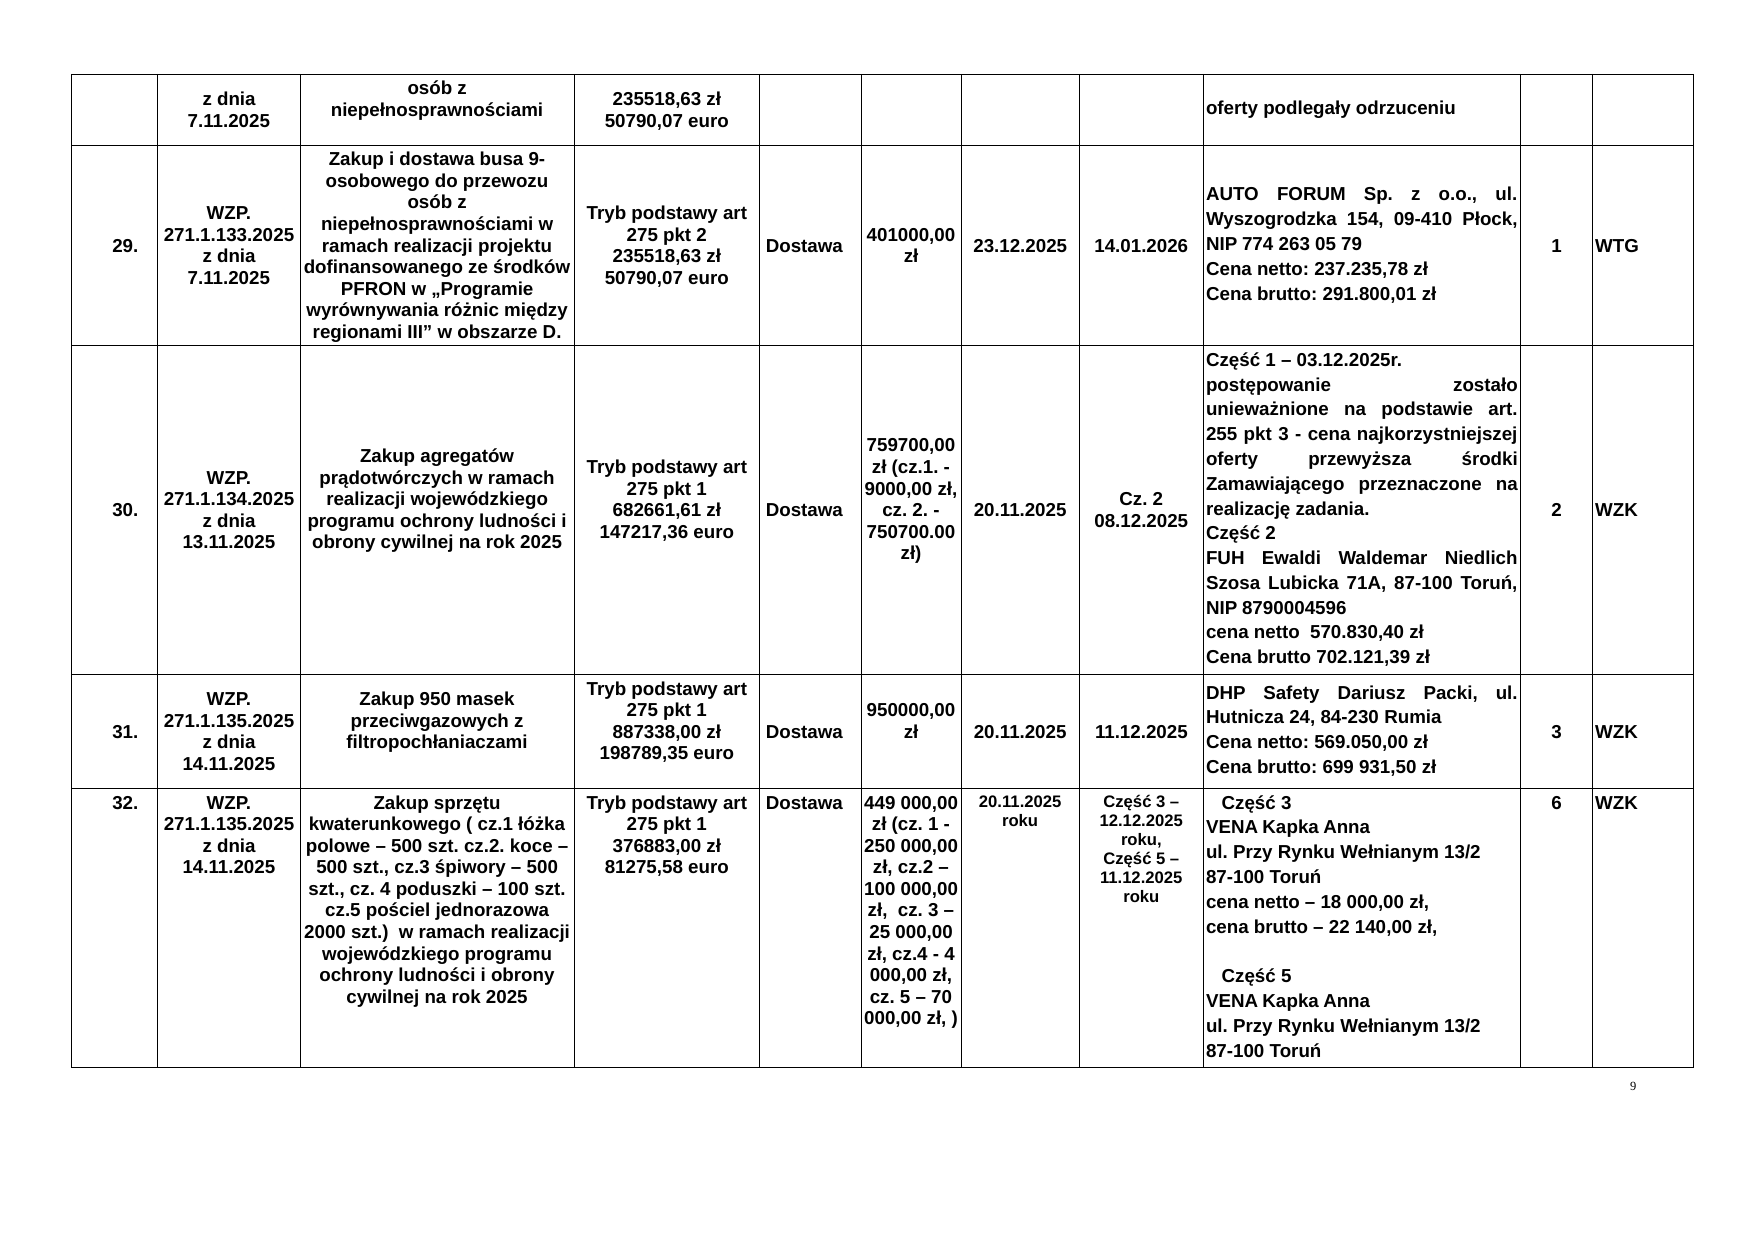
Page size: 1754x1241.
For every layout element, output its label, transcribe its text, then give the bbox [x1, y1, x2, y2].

table_cell Dostawa [760, 789, 861, 1067]
table_cell [72, 146, 157, 345]
table_cell 1 [1521, 146, 1592, 345]
table_cell 401000,00 zł [862, 146, 961, 345]
table_cell z dnia 7.11.2025 [158, 75, 300, 145]
table_cell 449 000,00 zł (cz. 1 - 250 000,00 zł, cz.2 – 100 000,00 zł, cz. 3 – 25 000,00 zł, cz.4 - 4 000,00 zł, cz. 5 – 70 000,00 zł, ) [862, 789, 961, 1067]
table_cell [72, 675, 157, 788]
table_cell 950000,00 zł [862, 675, 961, 788]
table_cell Dostawa [760, 146, 861, 345]
table_cell 23.12.2025 [962, 146, 1079, 345]
table_cell WZP. 271.1.134.2025 z dnia 13.11.2025 [158, 346, 300, 674]
table_cell 2 [1521, 346, 1592, 674]
table_cell Dostawa [760, 346, 861, 674]
table_cell Zakup agregatów prądotwórczych w ramach realizacji wojewódzkiego programu ochrony ludności i obrony cywilnej na rok 2025 [301, 346, 574, 674]
table_cell WZK [1593, 789, 1693, 1067]
table_cell [862, 75, 961, 145]
table_cell Tryb podstawy art 275 pkt 1 376883,00 zł 81275,58 euro [575, 789, 759, 1067]
table_cell 6 [1521, 789, 1592, 1067]
table_cell [962, 75, 1079, 145]
table_cell 20.11.2025 roku [962, 789, 1079, 1067]
table_cell 759700,00 zł (cz.1. - 9000,00 zł, cz. 2. - 750700.00 zł) [862, 346, 961, 674]
table_cell [1080, 75, 1203, 145]
table_cell Część 3 – 12.12.2025 roku, Część 5 – 11.12.2025 roku [1080, 789, 1203, 1067]
table_cell Zakup i dostawa busa 9-osobowego do przewozu osób z niepełnosprawnościami w ramach realizacji projektu dofinansowanego ze środków PFRON w „Programie wyrównywania różnic między regionami III” w obszarze D. [301, 146, 574, 345]
table_cell Cz. 2 08.12.2025 [1080, 346, 1203, 674]
table_cell Zakup sprzętu kwaterunkowego ( cz.1 łóżka polowe – 500 szt. cz.2. koce – 500 szt., cz.3 śpiwory – 500 szt., cz. 4 poduszki – 100 szt. cz.5 pościel jednorazowa 2000 szt.) w ramach realizacji wojewódzkiego programu ochrony ludności i obrony cywilnej na rok 2025 [301, 789, 574, 1067]
table_cell [72, 75, 157, 145]
table_cell AUTO FORUM Sp. z o.o., ul. Wyszogrodzka 154, 09-410 Płock, NIP 774 263 05 79 Cena netto: 237.235,78 zł Cena brutto: 291.800,01 zł [1204, 146, 1520, 345]
table_cell [1521, 75, 1592, 145]
table_cell 3 [1521, 675, 1592, 788]
table_cell Zakup 950 masek przeciwgazowych z filtropochłaniaczami [301, 675, 574, 788]
table_cell oferty podlegały odrzuceniu [1204, 75, 1520, 145]
table_cell Część 3 VENA Kapka Anna ul. Przy Rynku Wełnianym 13/2 87-100 Toruń cena netto – 18 000,00 zł, cena brutto – 22 140,00 zł, Część 5 VENA Kapka Anna ul. Przy Rynku Wełnianym 13/2 87-100 Toruń [1204, 789, 1520, 1067]
table_cell Tryb podstawy art 275 pkt 1 887338,00 zł 198789,35 euro [575, 675, 759, 788]
table_cell Tryb podstawy art 275 pkt 2 235518,63 zł 50790,07 euro [575, 146, 759, 345]
table_cell Dostawa [760, 675, 861, 788]
table_cell 20.11.2025 [962, 346, 1079, 674]
table_cell [72, 789, 157, 1067]
table_cell 14.01.2026 [1080, 146, 1203, 345]
table_cell [1593, 75, 1693, 145]
table_cell DHP Safety Dariusz Packi, ul. Hutnicza 24, 84-230 Rumia Cena netto: 569.050,00 zł Cena brutto: 699 931,50 zł [1204, 675, 1520, 788]
table_cell WTG [1593, 146, 1693, 345]
table_cell 20.11.2025 [962, 675, 1079, 788]
table_cell WZP. 271.1.133.2025 z dnia 7.11.2025 [158, 146, 300, 345]
table_cell osób z niepełnosprawnościami [301, 75, 574, 145]
table_cell [760, 75, 861, 145]
table_cell 235518,63 zł 50790,07 euro [575, 75, 759, 145]
table_cell Część 1 – 03.12.2025r. postępowanie zostało unieważnione na podstawie art. 255 pkt 3 - cena najkorzystniejszej oferty przewyższa środki Zamawiającego przeznaczone na realizację zadania. Część 2 FUH Ewaldi Waldemar Niedlich Szosa Lubicka 71A, 87-100 Toruń, NIP 8790004596 cena netto 570.830,40 zł Cena brutto 702.121,39 zł [1204, 346, 1520, 674]
table_cell WZK [1593, 346, 1693, 674]
table_cell WZK [1593, 675, 1693, 788]
table_cell Tryb podstawy art 275 pkt 1 682661,61 zł 147217,36 euro [575, 346, 759, 674]
table_cell 11.12.2025 [1080, 675, 1203, 788]
table_cell WZP. 271.1.135.2025 z dnia 14.11.2025 [158, 789, 300, 1067]
table_cell [72, 346, 157, 674]
table_cell WZP. 271.1.135.2025 z dnia 14.11.2025 [158, 675, 300, 788]
